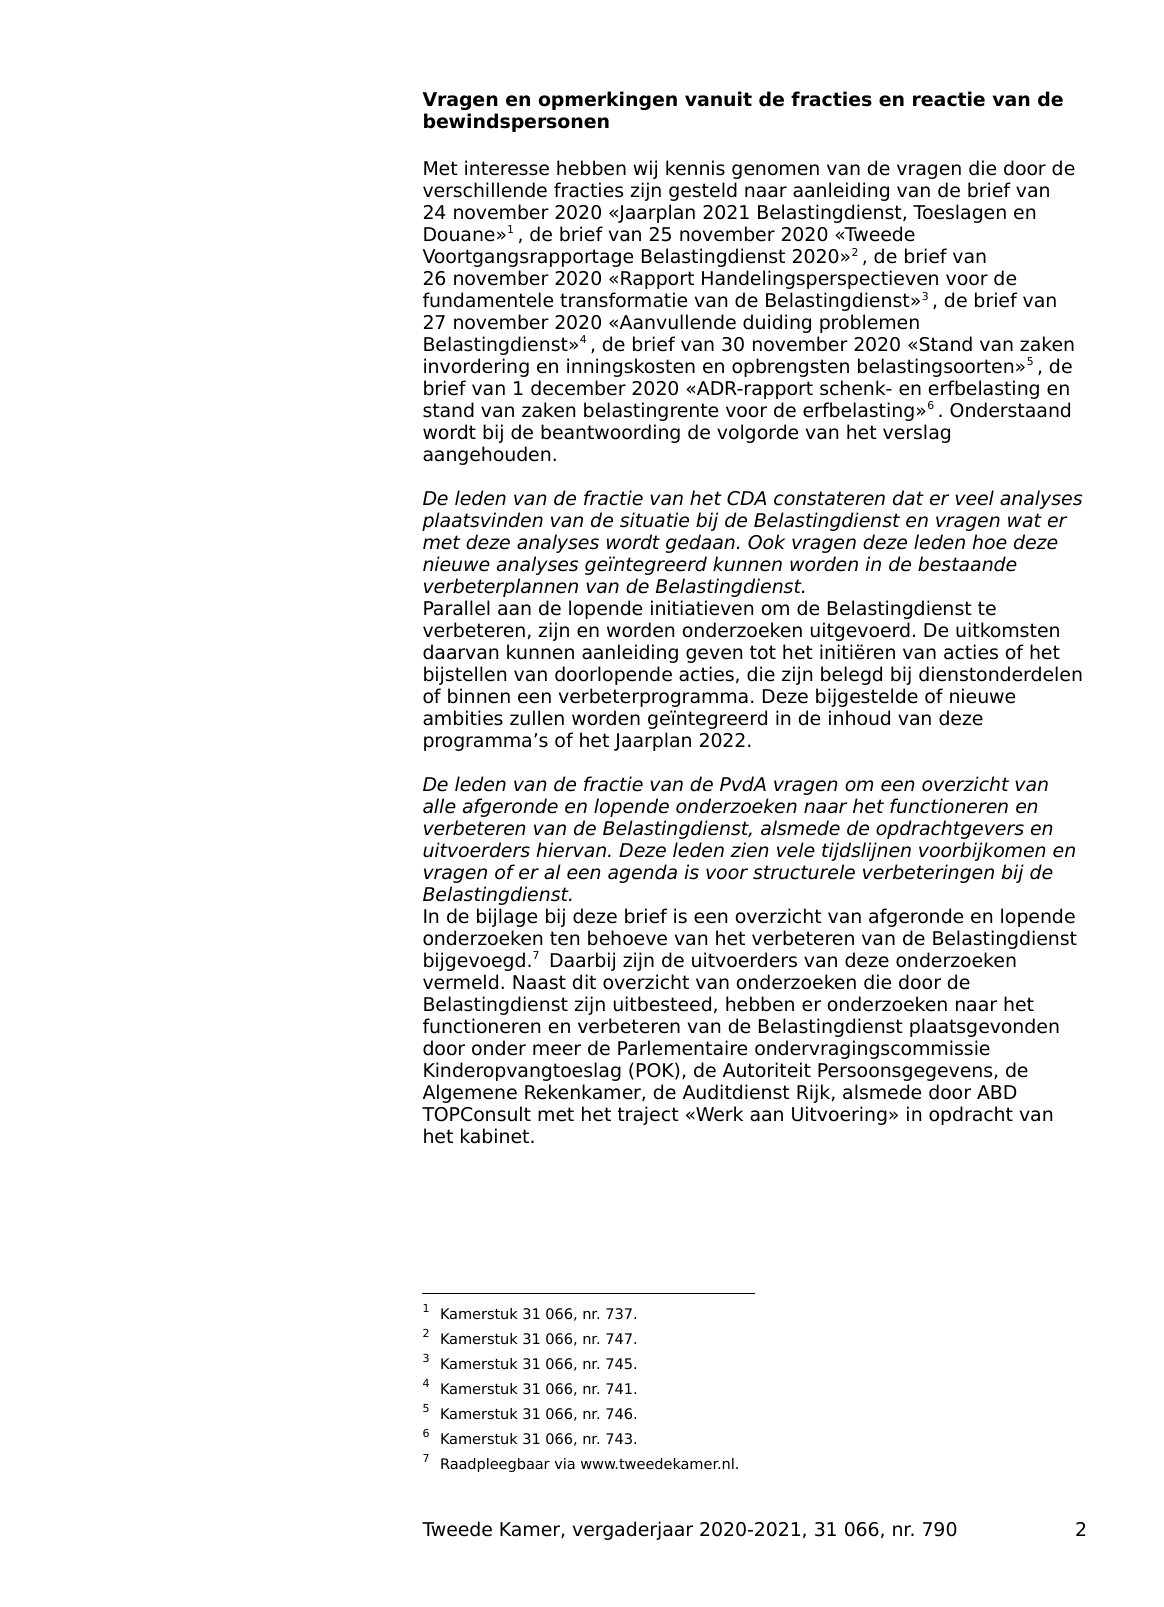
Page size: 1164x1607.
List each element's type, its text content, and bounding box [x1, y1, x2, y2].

subtitle Vragen en opmerkingen vanuit de fracties en reactie van de bewindspersonen [422, 89, 1087, 133]
text Met interesse hebben wij kennis genomen van de vragen die door de verschillende fracties zijn gesteld naar aanleiding van de brief van 24 november 2020 «Jaarplan 2021 Belastingdienst, Toeslagen en Douane», de brief van 25 november 2020 «Tweede Voortgangsrapportage Belastingdienst 2020», de brief van 26 november 2020 «Rapport Handelingsperspectieven voor de fundamentele transformatie van de Belastingdienst», de brief van 27 november 2020 «Aanvullende duiding problemen Belastingdienst», de brief van 30 november 2020 «Stand van zaken invordering en inningskosten en opbrengsten belastingsoorten», de brief van 1 december 2020 «ADR-rapport schenk- en erfbelasting en stand van zaken belastingrente voor de erfbelasting». Onderstaand wordt bij de beantwoording de volgorde van het verslag aangehouden. [422, 158, 1087, 466]
text Kamerstuk 31 066, nr. 746. [422, 1402, 1087, 1424]
text Kamerstuk 31 066, nr. 737. [422, 1302, 1087, 1324]
text In de bijlage bij deze brief is een overzicht van afgeronde en lopende onderzoeken ten behoeve van het verbeteren van de Belastingdienst bijgevoegd. Daarbij zijn de uitvoerders van deze onderzoeken vermeld. Naast dit overzicht van onderzoeken die door de Belastingdienst zijn uitbesteed, hebben er onderzoeken naar het functioneren en verbeteren van de Belastingdienst plaatsgevonden door onder meer de Parlementaire ondervragingscommissie Kinderopvangtoeslag (POK), de Autoriteit Persoonsgegevens, de Algemene Rekenkamer, de Auditdienst Rijk, alsmede door ABD TOPConsult met het traject «Werk aan Uitvoering» in opdracht van het kabinet. [422, 906, 1087, 1147]
text Kamerstuk 31 066, nr. 745. [422, 1352, 1087, 1374]
text De leden van de fractie van de PvdA vragen om een overzicht van alle afgeronde en lopende onderzoeken naar het functioneren en verbeteren van de Belastingdienst, alsmede de opdrachtgevers en uitvoerders hiervan. Deze leden zien vele tijdslijnen voorbijkomen en vragen of er al een agenda is voor structurele verbeteringen bij de Belastingdienst. [422, 774, 1087, 906]
text De leden van de fractie van het CDA constateren dat er veel analyses plaatsvinden van de situatie bij de Belastingdienst en vragen wat er met deze analyses wordt gedaan. Ook vragen deze leden hoe deze nieuwe analyses geïntegreerd kunnen worden in de bestaande verbeterplannen van de Belastingdienst. [422, 488, 1087, 598]
text Parallel aan de lopende initiatieven om de Belastingdienst te verbeteren, zijn en worden onderzoeken uitgevoerd. De uitkomsten daarvan kunnen aanleiding geven tot het initiëren van acties of het bijstellen van doorlopende acties, die zijn belegd bij dienstonderdelen of binnen een verbeterprogramma. Deze bijgestelde of nieuwe ambities zullen worden geïntegreerd in de inhoud van deze programma’s of het Jaarplan 2022. [422, 598, 1087, 752]
text Kamerstuk 31 066, nr. 743. [422, 1427, 1087, 1449]
text Kamerstuk 31 066, nr. 747. [422, 1327, 1087, 1349]
text Kamerstuk 31 066, nr. 741. [422, 1377, 1087, 1399]
text Raadpleegbaar via www.tweedekamer.nl. [422, 1452, 1087, 1474]
